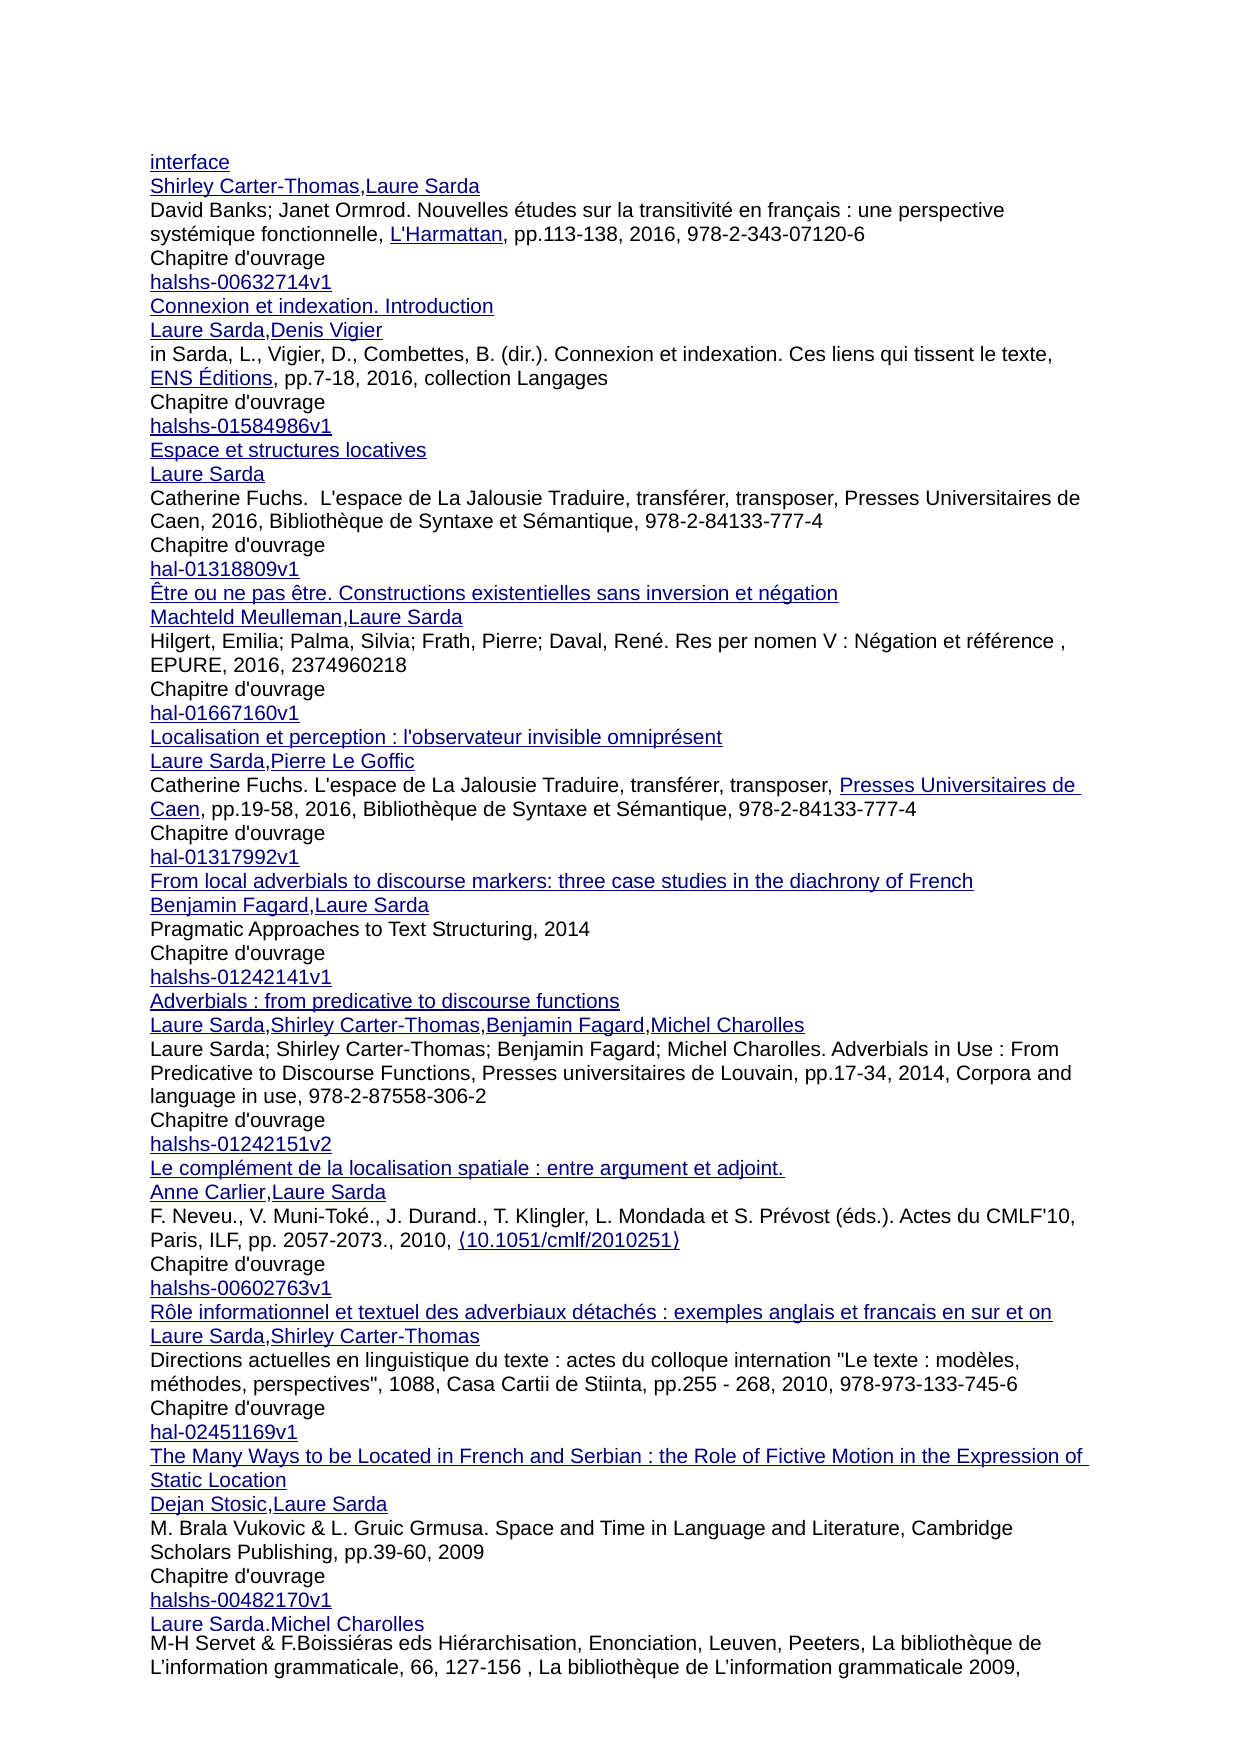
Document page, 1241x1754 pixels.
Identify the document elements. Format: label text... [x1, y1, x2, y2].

table_cell Localisation et perception : l'observateur invisible omniprésent Laure Sarda,Pierre Le Goffic Catherine Fuchs. L'espace de La Jalousie Traduire, transférer, transposer, Presses Universitaires de Caen, pp.19-58, 2016, Bibliothèque de Syntaxe et Sémantique, 978-2-84133-777-4 Chapitre d'ouvrage hal-01317992v1 [150, 725, 1090, 869]
table_cell Le complément de la localisation spatiale : entre argument et adjoint. Anne Carlier,Laure Sarda F. Neveu., V. Muni-Toké., J. Durand., T. Klingler, L. Mondada et S. Prévost (éds.). Actes du CMLF'10, Paris, ILF, pp. 2057-2073., 2010, ⟨10.1051/cmlf/2010251⟩ Chapitre d'ouvrage halshs-00602763v1 [150, 1156, 1090, 1300]
table_cell Être ou ne pas être. Constructions existentielles sans inversion et négation Machteld Meulleman,Laure Sarda Hilgert, Emilia; Palma, Silvia; Frath, Pierre; Daval, René. Res per nomen V : Négation et référence , EPURE, 2016, 2374960218 Chapitre d'ouvrage hal-01667160v1 [150, 581, 1090, 725]
table_cell Rôle informationnel et textuel des adverbiaux détachés : exemples anglais et francais en sur et on Laure Sarda,Shirley Carter-Thomas Directions actuelles en linguistique du texte : actes du colloque internation "Le texte : modèles, méthodes, perspectives", 1088, Casa Cartii de Stiinta, pp.255 - 268, 2010, 978-973-133-745-6 Chapitre d'ouvrage hal-02451169v1 [150, 1300, 1090, 1444]
table_cell Identifying the transitivity roles of postverbal prepositional phrases : the participant/circumstance interface Shirley Carter-Thomas,Laure Sarda David Banks; Janet Ormrod. Nouvelles études sur la transitivité en français : une perspective systémique fonctionnelle, L'Harmattan, pp.113-138, 2016, 978-2-343-07120-6 Chapitre d'ouvrage halshs-00632714v1 [150, 150, 1090, 294]
table_cell Connexion et indexation. Introduction Laure Sarda,Denis Vigier in Sarda, L., Vigier, D., Combettes, B. (dir.). Connexion et indexation. Ces liens qui tissent le texte, ENS Éditions, pp.7-18, 2016, collection Langages Chapitre d'ouvrage halshs-01584986v1 [150, 294, 1090, 437]
table_cell Espace et structures locatives Laure Sarda Catherine Fuchs. L'espace de La Jalousie Traduire, transférer, transposer, Presses Universitaires de Caen, 2016, Bibliothèque de Syntaxe et Sémantique, 978-2-84133-777-4 Chapitre d'ouvrage hal-01318809v1 [150, 438, 1090, 581]
table_cell Parallèlement des emplois spatiaux et temporels aux emplois additifs Laure Sarda,Michel Charolles M-H Servet & F.Boissiéras eds Hiérarchisation, Enonciation, Leuven, Peeters, La bibliothèque de L’information grammaticale, 66, 127-156 , La bibliothèque de L’information grammaticale 2009, Hiérarchisation, Enonciation Chapitre d'ouvrage halshs-01404323v1 [150, 1611, 1090, 1679]
table_cell From local adverbials to discourse markers: three case studies in the diachrony of French Benjamin Fagard,Laure Sarda Pragmatic Approaches to Text Structuring, 2014 Chapitre d'ouvrage halshs-01242141v1 [150, 869, 1090, 988]
table_cell The Many Ways to be Located in French and Serbian : the Role of Fictive Motion in the Expression of Static Location Dejan Stosic,Laure Sarda M. Brala Vukovic & L. Gruic Grmusa. Space and Time in Language and Literature, Cambridge Scholars Publishing, pp.39-60, 2009 Chapitre d'ouvrage halshs-00482170v1 [150, 1444, 1090, 1611]
table_cell Adverbials : from predicative to discourse functions Laure Sarda,Shirley Carter-Thomas,Benjamin Fagard,Michel Charolles Laure Sarda; Shirley Carter-Thomas; Benjamin Fagard; Michel Charolles. Adverbials in Use : From Predicative to Discourse Functions, Presses universitaires de Louvain, pp.17-34, 2014, Corpora and language in use, 978-2-87558-306-2 Chapitre d'ouvrage halshs-01242151v2 [150, 989, 1090, 1156]
